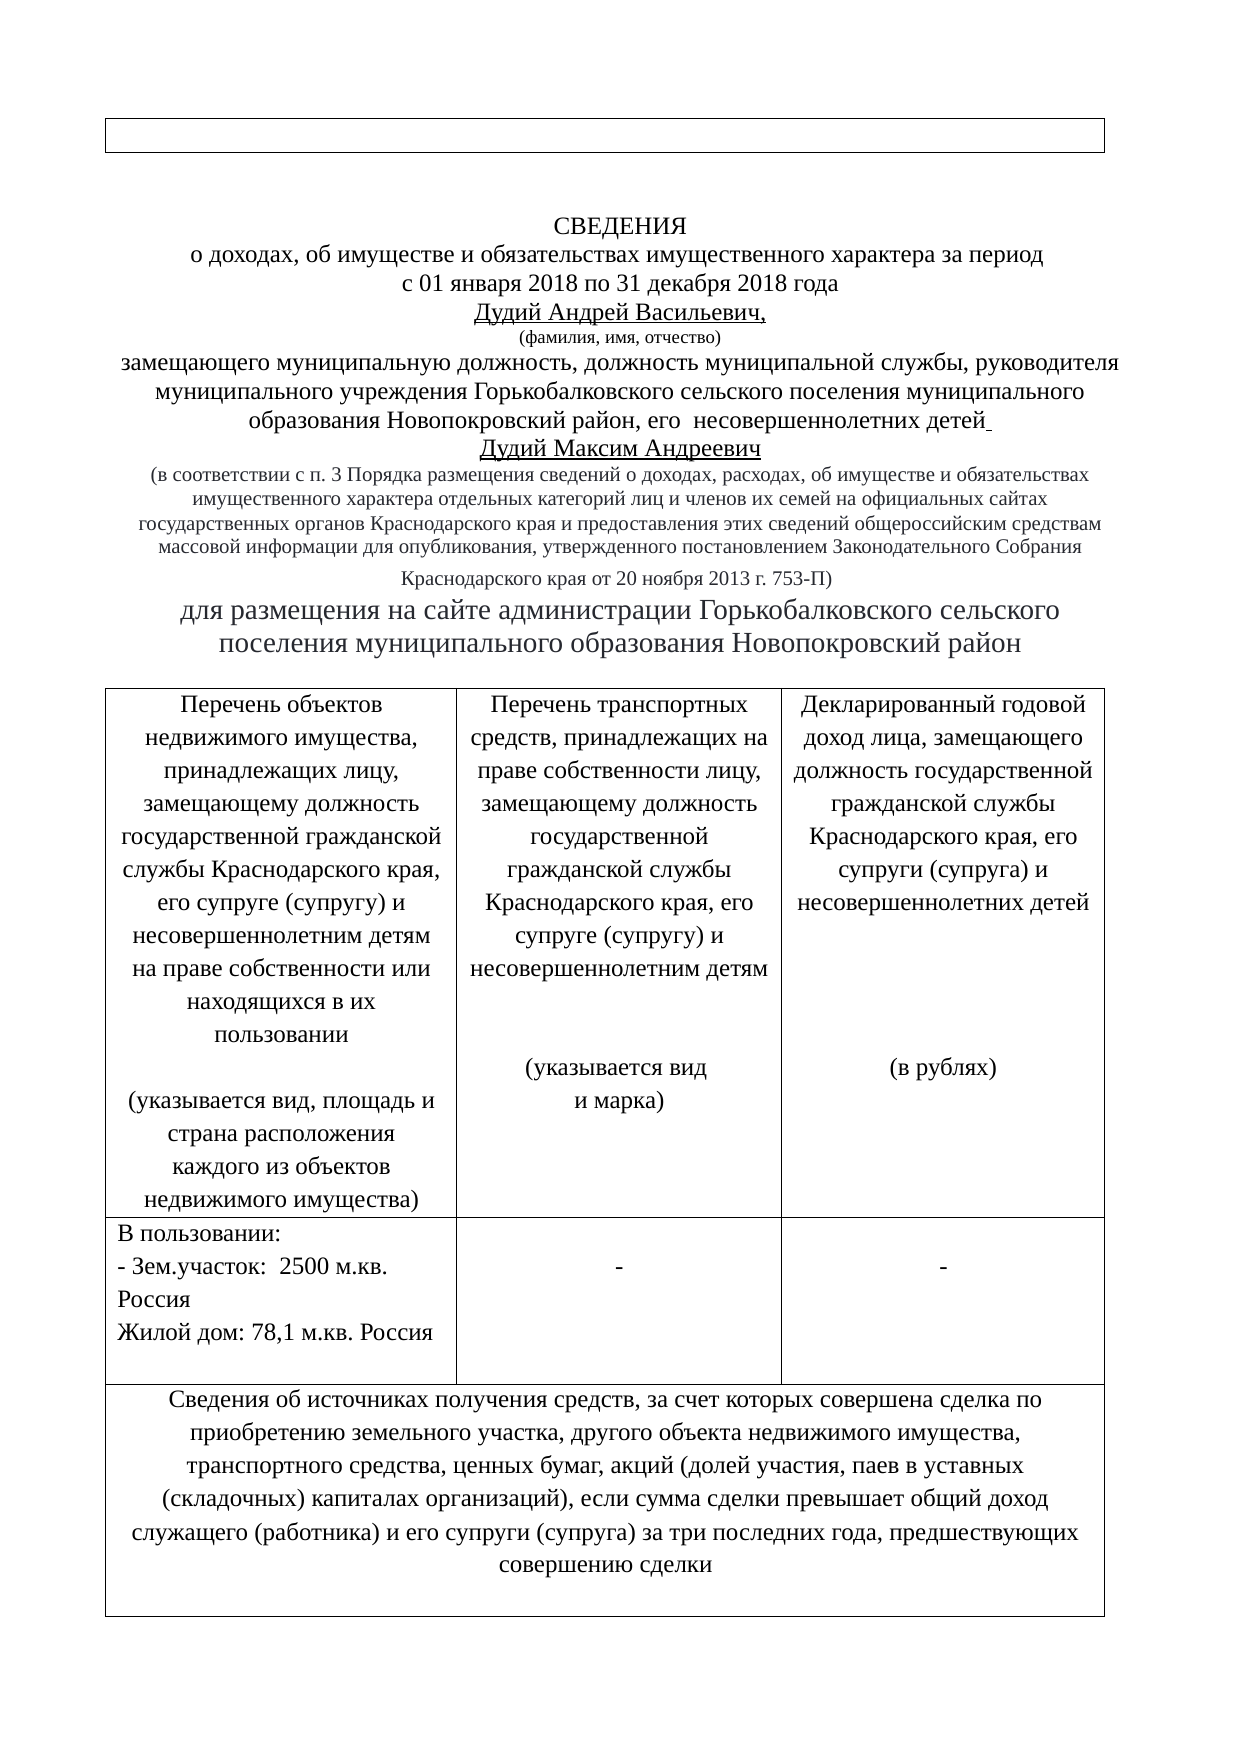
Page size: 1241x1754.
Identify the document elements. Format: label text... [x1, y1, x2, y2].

table_cell [106, 119, 1104, 152]
text с 01 января 2018 по 31 декабря 2018 года [118, 268, 1122, 297]
text Дудий Андрей Васильевич, [118, 297, 1122, 326]
table_header Перечень транспортных средств, принадлежащих на праве собственности лицу, замещающему должность государственной гражданской службы Краснодарского края, его супруге (супругу) и несовершеннолетним детям (указывается вид и марка) [457, 689, 781, 1217]
subtitle (в соответствии с п. 3 Порядка размещения сведений о доходах, расходах, об имуществе и обязательствах имущественного характера отдельных категорий лиц и членов их семей на официальных сайтах государственных органов Краснодарского края и предоставления этих сведений общероссийским средствам массовой информации для опубликования, утвержденного постановлением Законодательного Собрания [118, 462, 1122, 558]
text Дудий Максим Андреевич [118, 433, 1122, 462]
text (фамилия, имя, отчество) [118, 326, 1122, 347]
table_cell Сведения об источниках получения средств, за счет которых совершена сделка по приобретению земельного участка, другого объекта недвижимого имущества, транспортного средства, ценных бумаг, акций (долей участия, паев в уставных (складочных) капиталах организаций), если сумма сделки превышает общий доход служащего (работника) и его супруги (супруга) за три последних года, предшествующих совершению сделки [106, 1385, 1104, 1616]
table_cell В пользовании: - Зем.участок: 2500 м.кв. Россия Жилой дом: 78,1 м.кв. Россия [106, 1218, 456, 1383]
table_header Декларированный годовой доход лица, замещающего должность государственной гражданской службы Краснодарского края, его супруги (супруга) и несовершеннолетних детей (в рублях) [782, 689, 1104, 1217]
table_header Перечень объектов недвижимого имущества, принадлежащих лицу, замещающему должность государственной гражданской службы Краснодарского края, его супруге (супругу) и несовершеннолетним детям на праве собственности или находящихся в их пользовании (указывается вид, площадь и страна расположения каждого из объектов недвижимого имущества) [106, 689, 456, 1217]
text замещающего муниципальную должность, должность муниципальной службы, руководителя муниципального учреждения Горькобалковского сельского поселения муниципального образования Новопокровский район, его несовершеннолетних детей [118, 347, 1122, 433]
text СВЕДЕНИЯ [118, 211, 1122, 239]
subtitle Краснодарского края от 20 ноября 2013 г. 753-П) для размещения на сайте администрации Горькобалковского сельского поселения муниципального образования Новопокровский район [118, 558, 1122, 659]
table_cell - [782, 1218, 1104, 1383]
table_cell - [457, 1218, 781, 1383]
text о доходах, об имуществе и обязательствах имущественного характера за период [118, 239, 1122, 268]
